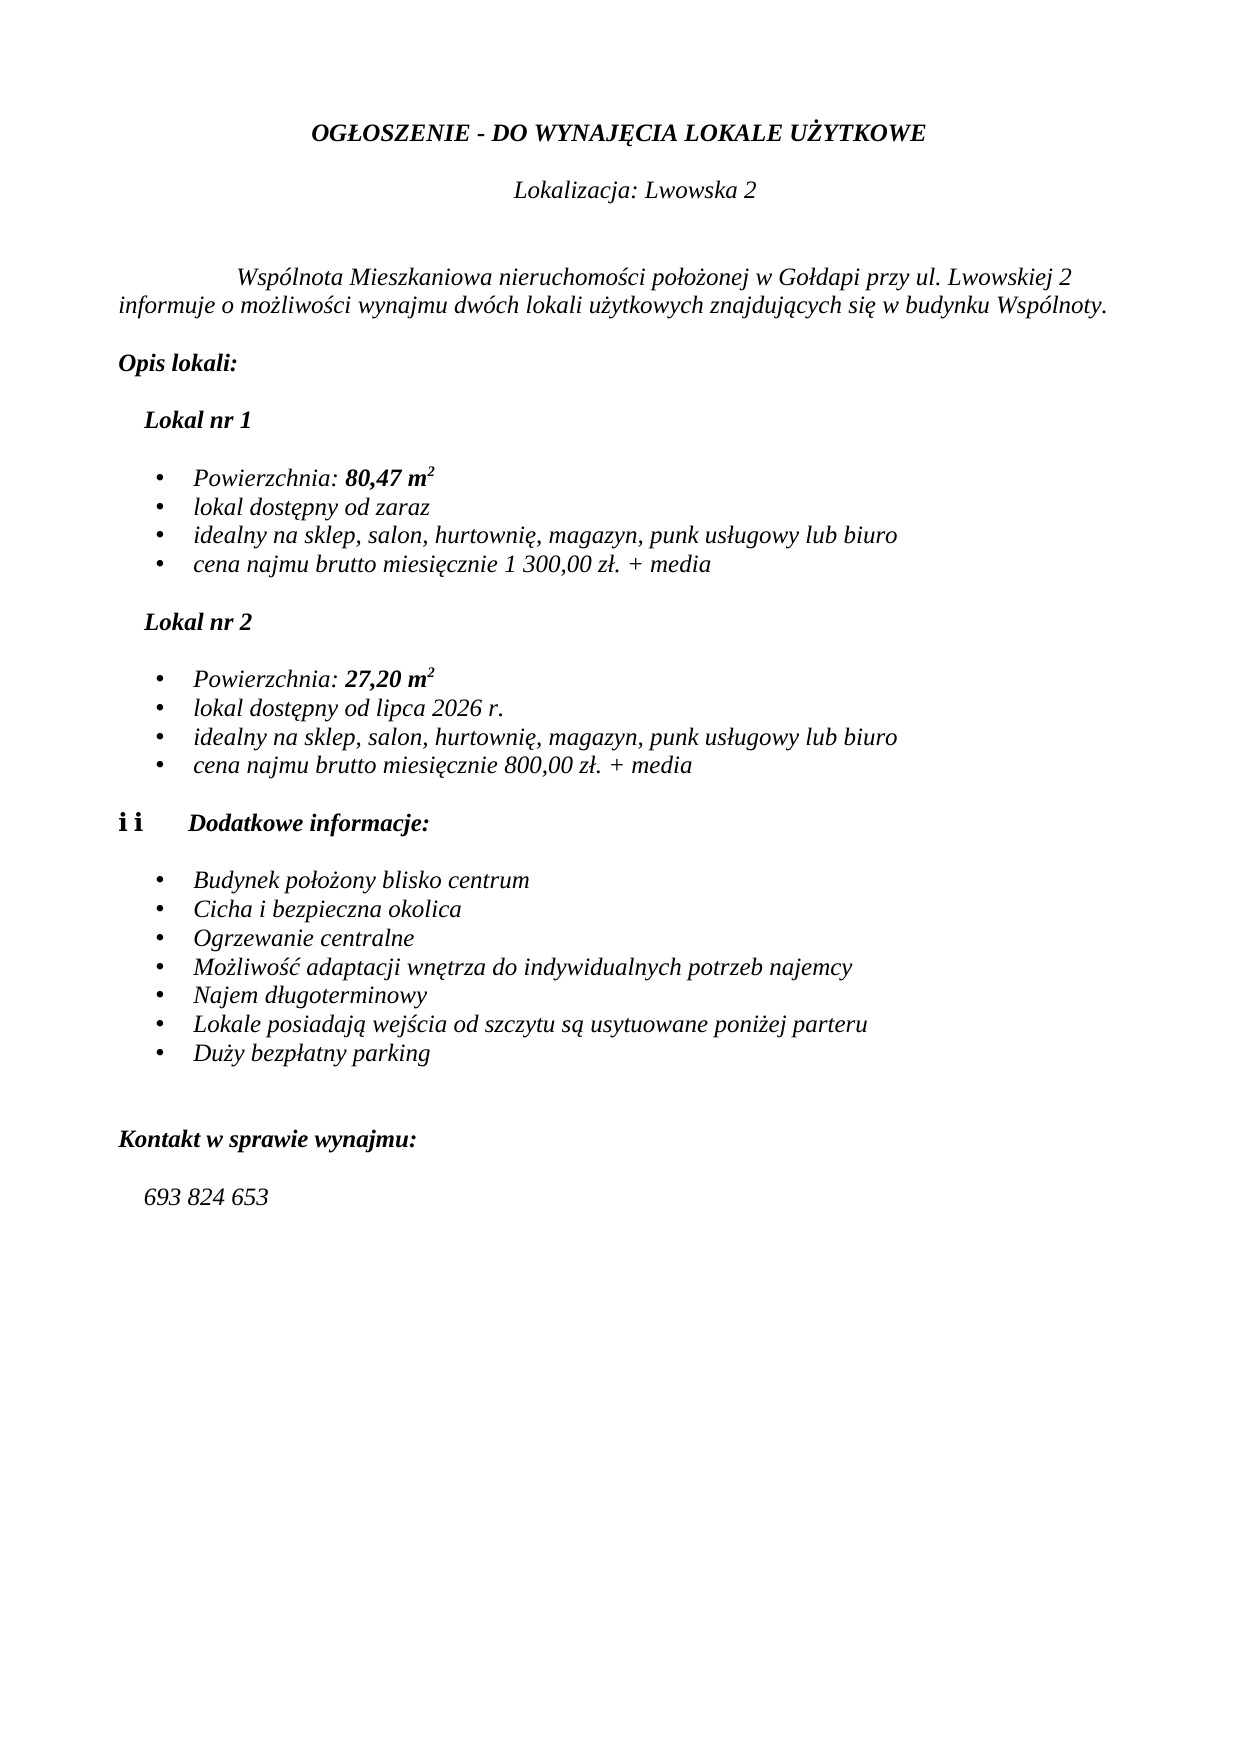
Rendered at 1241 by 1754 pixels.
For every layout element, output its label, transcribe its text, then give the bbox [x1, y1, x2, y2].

text ℹ️ ℹ️ 📝 Dodatkowe informacje: [118, 808, 1122, 837]
list Powierzchnia: 80,47 m2 [156, 463, 1122, 492]
text 📞 693 824 653 [118, 1182, 1122, 1211]
list Budynek położony blisko centrum [156, 866, 1122, 894]
text 🏪 Lokal nr 2 [118, 607, 1122, 636]
list idealny na sklep, salon, hurtownię, magazyn, punk usługowy lub biuro [156, 521, 1122, 549]
list Ogrzewanie centralne [156, 923, 1122, 952]
list Lokale posiadają wejścia od szczytu są usytuowane poniżej parteru [156, 1009, 1122, 1038]
list lokal dostępny od zaraz [156, 492, 1122, 521]
text 📍 Lokalizacja: Lwowska 2 [118, 176, 1122, 204]
text Opis lokali: [118, 348, 1122, 377]
list Powierzchnia: 27,20 m2 [156, 664, 1122, 693]
list cena najmu brutto miesięcznie 800,00 zł. + media [156, 751, 1122, 779]
text OGŁOSZENIE - DO WYNAJĘCIA LOKALE UŻYTKOWE [118, 118, 1122, 147]
list idealny na sklep, salon, hurtownię, magazyn, punk usługowy lub biuro [156, 722, 1122, 751]
text 🏪 Lokal nr 1 [118, 406, 1122, 434]
list lokal dostępny od lipca 2026 r. [156, 693, 1122, 722]
list Duży bezpłatny parking [156, 1038, 1122, 1067]
list cena najmu brutto miesięcznie 1 300,00 zł. + media [156, 549, 1122, 578]
list Cicha i bezpieczna okolica [156, 894, 1122, 923]
list Najem długoterminowy [156, 981, 1122, 1009]
text Kontakt w sprawie wynajmu: [118, 1124, 1122, 1153]
list Możliwość adaptacji wnętrza do indywidualnych potrzeb najemcy [156, 952, 1122, 981]
text Wspólnota Mieszkaniowa nieruchomości położonej w Gołdapi przy ul. Lwowskiej 2 informuje o możliwości wynajmu dwóch lokali użytkowych znajdujących się w budynku Wspólnoty. [118, 262, 1122, 319]
